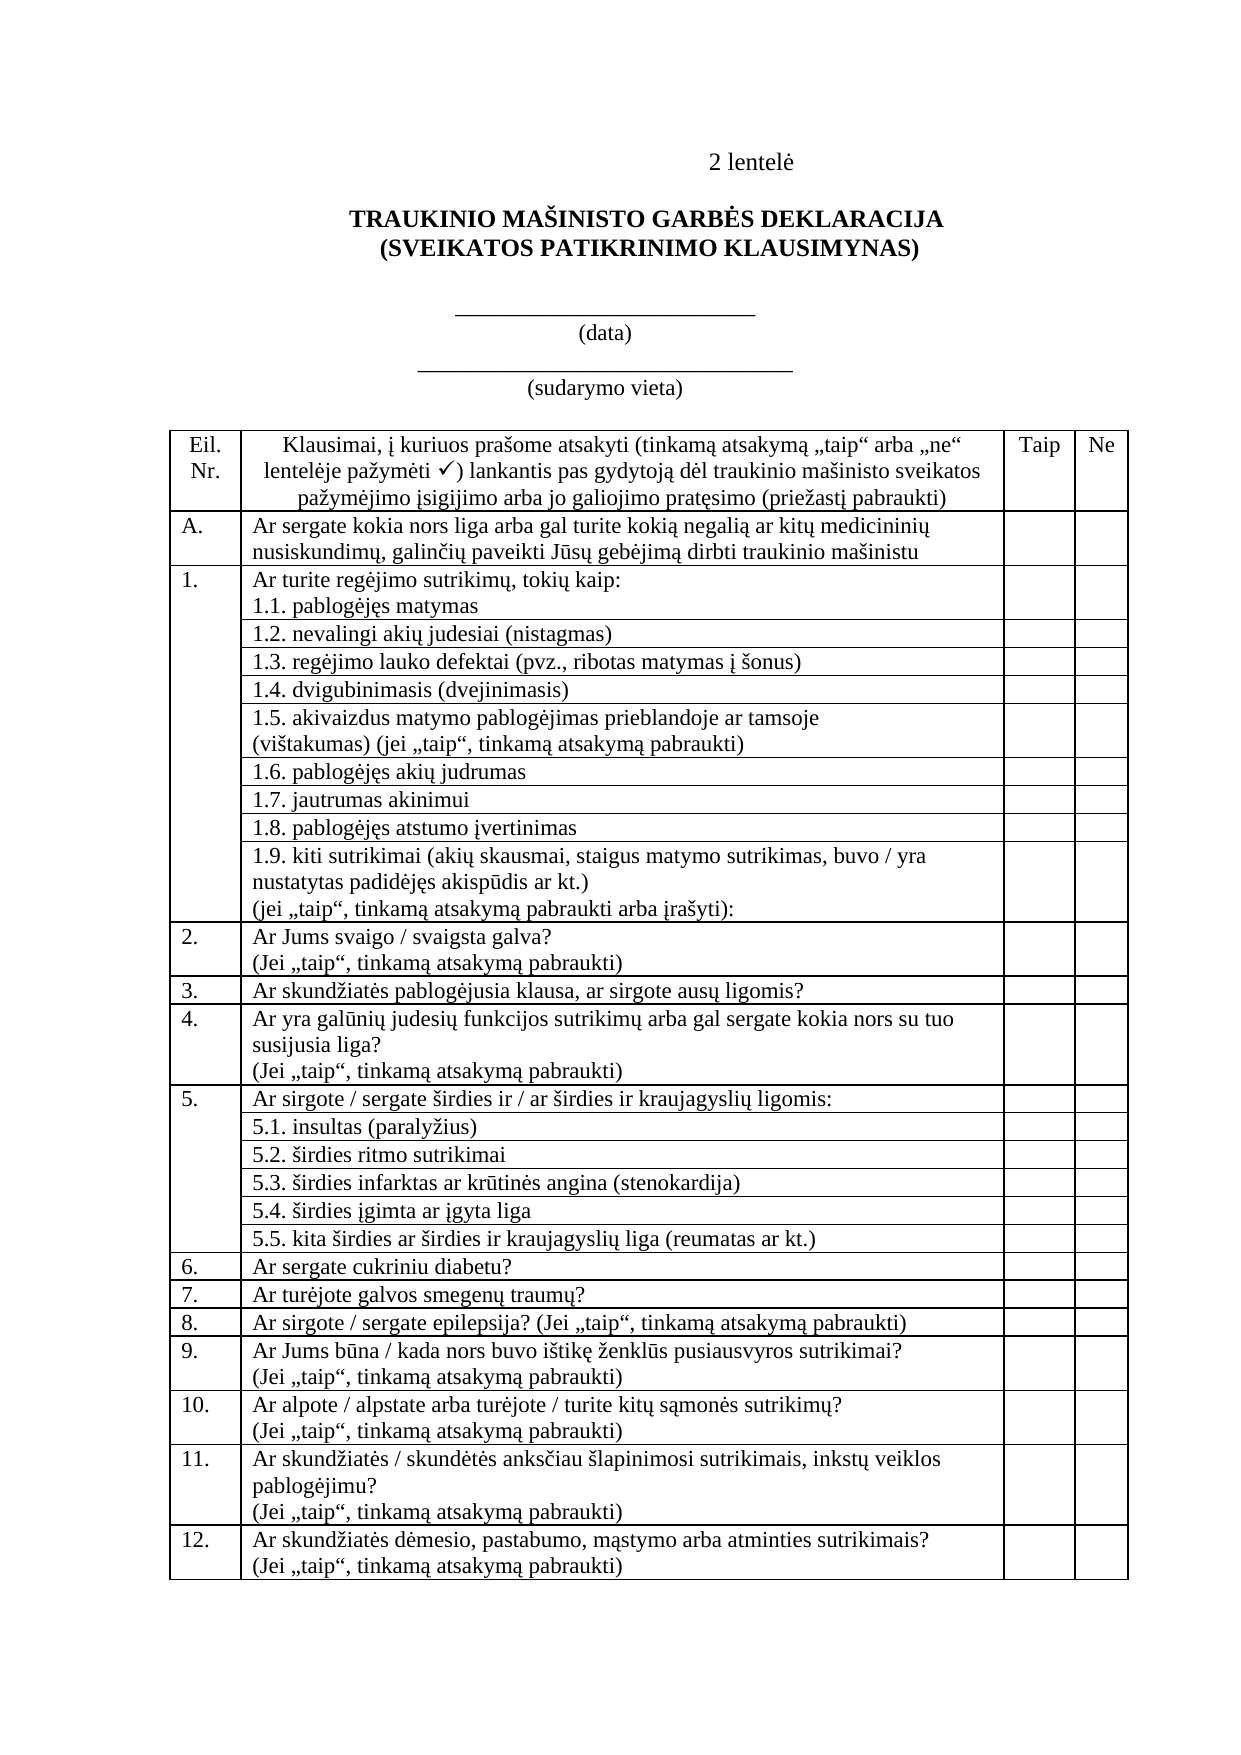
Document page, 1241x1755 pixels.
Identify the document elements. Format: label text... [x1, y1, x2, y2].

table_cell Ar skundžiatės dėmesio, pastabumo, mąstymo arba atminties sutrikimais? (Jei „taip“, tinkamą atsakymą pabraukti) [242, 1526, 1003, 1579]
table_cell [1005, 648, 1074, 674]
table_cell [1005, 842, 1074, 921]
table_cell [1076, 814, 1127, 841]
table_cell [1076, 1141, 1127, 1168]
table_cell [1005, 1253, 1074, 1279]
table_header Klausimai, į kuriuos prašome atsakyti (tinkamą atsakymą „taip“ arba „ne“ lentelėje pažymėti üv) lankantis pas gydytoją dėl traukinio mašinisto sveikatos pažymėjimo įsigijimo arba jo galiojimo pratęsimo (priežastį pabraukti) [242, 431, 1003, 510]
table_cell [1076, 758, 1127, 785]
table_cell 1.6. pablogėjęs akių judrumas [242, 758, 1003, 785]
table_cell [1076, 704, 1127, 757]
table_cell [1005, 620, 1074, 647]
table_cell 5.3. širdies infarktas ar krūtinės angina (stenokardija) [242, 1169, 1003, 1196]
table_cell Ar sirgote / sergate epilepsija? (Jei „taip“, tinkamą atsakymą pabraukti) [242, 1309, 1003, 1335]
table_cell 1.3. regėjimo lauko defektai (pvz., ribotas matymas į šonus) [242, 648, 1003, 674]
table_cell 5.4. širdies įgimta ar įgyta liga [242, 1197, 1003, 1223]
table_cell [1076, 1253, 1127, 1279]
table_cell [1076, 1005, 1127, 1084]
table_cell 1. [171, 566, 240, 921]
table_cell [1076, 1309, 1127, 1335]
table_cell 1.7. jautrumas akinimui [242, 786, 1003, 813]
table_cell 9. [171, 1337, 240, 1389]
table_cell [1076, 923, 1127, 975]
table_header Ne [1076, 431, 1127, 510]
table_cell A. [171, 512, 240, 564]
text 2 lentelė [177, 147, 1122, 176]
text (SVEIKATOS PATIKRINIMO KLAUSIMYNAS) [177, 233, 1122, 262]
table_cell [1005, 1337, 1074, 1389]
table_cell [1005, 1005, 1074, 1084]
table_cell [1076, 648, 1127, 674]
table_cell Ar sergate cukriniu diabetu? [242, 1253, 1003, 1279]
text (data) [177, 319, 1033, 346]
table_cell [1076, 676, 1127, 702]
table_cell [1076, 977, 1127, 1003]
table_cell [1076, 1391, 1127, 1444]
table_cell Ar Jums būna / kada nors buvo ištikę ženklūs pusiausvyros sutrikimai? (Jei „taip“, tinkamą atsakymą pabraukti) [242, 1337, 1003, 1389]
table_cell Ar yra galūnių judesių funkcijos sutrikimų arba gal sergate kokia nors su tuo susijusia liga? (Jei „taip“, tinkamą atsakymą pabraukti) [242, 1005, 1003, 1084]
table_cell 1.4. dvigubinimasis (dvejinimasis) [242, 676, 1003, 702]
table_cell [1076, 1281, 1127, 1307]
table_cell [1005, 758, 1074, 785]
table_cell 3. [171, 977, 240, 1003]
table_cell 12. [171, 1526, 240, 1579]
table_cell Ar turite regėjimo sutrikimų, tokių kaip: 1.1. pablogėjęs matymas [242, 566, 1003, 619]
table_cell [1076, 512, 1127, 564]
table_cell [1005, 977, 1074, 1003]
table_cell 1.5. akivaizdus matymo pablogėjimas prieblandoje ar tamsoje (vištakumas) (jei „taip“, tinkamą atsakymą pabraukti) [242, 704, 1003, 757]
table_cell Ar Jums svaigo / svaigsta galva? (Jei „taip“, tinkamą atsakymą pabraukti) [242, 923, 1003, 975]
text ______________________________ [177, 346, 1033, 374]
table_cell Ar alpote / alpstate arba turėjote / turite kitų sąmonės sutrikimų? (Jei „taip“, tinkamą atsakymą pabraukti) [242, 1391, 1003, 1444]
table_cell [1005, 512, 1074, 564]
table_cell 5. [171, 1086, 240, 1251]
table_cell 5.5. kita širdies ar širdies ir kraujagyslių liga (reumatas ar kt.) [242, 1225, 1003, 1251]
table_cell [1076, 1445, 1127, 1524]
table_cell [1005, 786, 1074, 813]
table_cell [1005, 1526, 1074, 1579]
table_cell [1005, 1391, 1074, 1444]
table_cell [1005, 1086, 1074, 1112]
table_cell [1076, 1169, 1127, 1196]
table_cell [1005, 814, 1074, 841]
table_cell 2. [171, 923, 240, 975]
table_cell 1.9. kiti sutrikimai (akių skausmai, staigus matymo sutrikimas, buvo / yra nustatytas padidėjęs akispūdis ar kt.) (jei „taip“, tinkamą atsakymą pabraukti arba įrašyti): [242, 842, 1003, 921]
table_cell [1005, 1197, 1074, 1223]
table_cell 5.1. insultas (paralyžius) [242, 1113, 1003, 1140]
table_cell 10. [171, 1391, 240, 1444]
table_cell 11. [171, 1445, 240, 1524]
table_cell [1076, 1113, 1127, 1140]
table_cell [1005, 1225, 1074, 1251]
table_cell 6. [171, 1253, 240, 1279]
table_cell [1005, 676, 1074, 702]
table_cell [1076, 1197, 1127, 1223]
table_cell Ar sergate kokia nors liga arba gal turite kokią negalią ar kitų medicininių nusiskundimų, galinčių paveikti Jūsų gebėjimą dirbti traukinio mašinistu [242, 512, 1003, 564]
table_cell 1.2. nevalingi akių judesiai (nistagmas) [242, 620, 1003, 647]
table_cell [1076, 842, 1127, 921]
table_cell 5.2. širdies ritmo sutrikimai [242, 1141, 1003, 1168]
table_cell Ar skundžiatės / skundėtės anksčiau šlapinimosi sutrikimais, inkstų veiklos pablogėjimu? (Jei „taip“, tinkamą atsakymą pabraukti) [242, 1445, 1003, 1524]
table_cell 4. [171, 1005, 240, 1084]
table_cell 7. [171, 1281, 240, 1307]
table_cell [1076, 1225, 1127, 1251]
text ________________________ [177, 291, 1033, 319]
table_cell Ar turėjote galvos smegenų traumų? [242, 1281, 1003, 1307]
table_cell [1005, 923, 1074, 975]
table_cell [1076, 1086, 1127, 1112]
table_cell [1005, 704, 1074, 757]
table_cell [1076, 566, 1127, 619]
table_cell [1005, 1309, 1074, 1335]
table_cell [1005, 566, 1074, 619]
text (sudarymo vieta) [177, 374, 1033, 401]
table_cell [1005, 1113, 1074, 1140]
text TRAUKINIO MAŠINISTO GARBĖS DEKLARACIJA [177, 204, 1122, 233]
table_cell [1076, 620, 1127, 647]
table_cell [1005, 1141, 1074, 1168]
table_cell [1076, 786, 1127, 813]
table_cell [1005, 1281, 1074, 1307]
table_cell Ar skundžiatės pablogėjusia klausa, ar sirgote ausų ligomis? [242, 977, 1003, 1003]
table_cell [1076, 1337, 1127, 1389]
table_cell 8. [171, 1309, 240, 1335]
table_cell [1005, 1445, 1074, 1524]
table_cell [1076, 1526, 1127, 1579]
table_cell Ar sirgote / sergate širdies ir / ar širdies ir kraujagyslių ligomis: [242, 1086, 1003, 1112]
table_header Taip [1005, 431, 1074, 510]
table_cell [1005, 1169, 1074, 1196]
table_header Eil. Nr. [171, 431, 240, 510]
table_cell 1.8. pablogėjęs atstumo įvertinimas [242, 814, 1003, 841]
